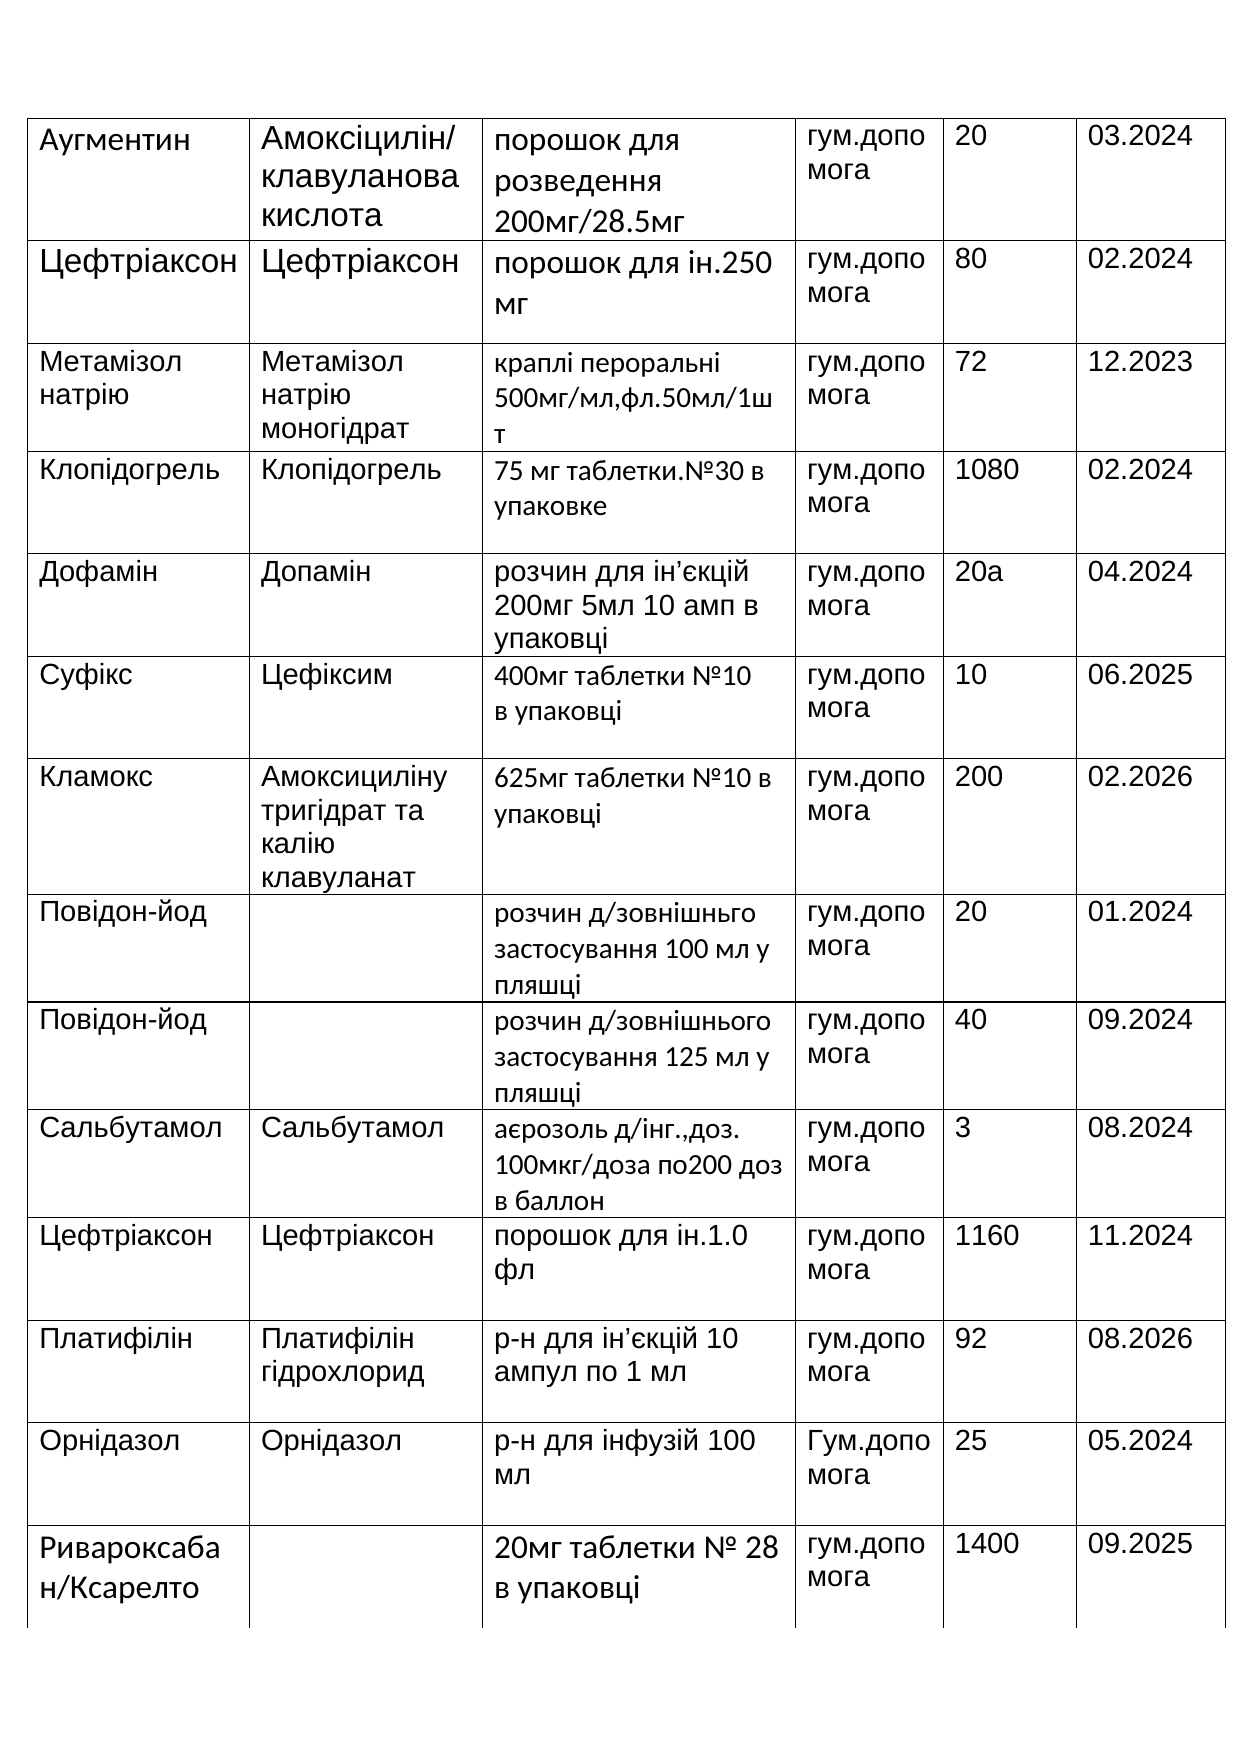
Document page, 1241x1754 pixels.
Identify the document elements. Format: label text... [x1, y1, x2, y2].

table_cell Цефтріаксон [28, 1218, 249, 1320]
table_cell Орнідазол [250, 1423, 482, 1525]
table_cell Повідон-йод [28, 895, 249, 1001]
table_cell 20мг таблетки № 28 в упаковці [483, 1526, 795, 1628]
table_cell гум.допомога [796, 344, 943, 451]
table_cell 1080 [944, 452, 1076, 553]
table_cell гум.допомога [796, 452, 943, 553]
table_cell гум.допомога [796, 241, 943, 343]
table_cell гум.допомога [796, 759, 943, 893]
table_cell 80 [944, 241, 1076, 343]
table_cell 08.2024 [1077, 1110, 1225, 1217]
table_cell Аугментин [28, 119, 249, 240]
table_cell 20 [944, 895, 1076, 1001]
table_cell аєрозоль д/інг.,доз. 100мкг/доза по200 доз в баллон [483, 1110, 795, 1217]
table_cell порошок для ін.1.0 фл [483, 1218, 795, 1320]
table_cell гум.допомога [796, 1218, 943, 1320]
table_cell 92 [944, 1321, 1076, 1422]
table_cell 20 [944, 119, 1076, 240]
table_cell гум.допомога [796, 657, 943, 758]
table_cell 40 [944, 1003, 1076, 1109]
table_cell Допамін [250, 554, 482, 656]
table_cell порошок для ін.250 мг [483, 241, 795, 343]
table_cell 10 [944, 657, 1076, 758]
table_cell 200 [944, 759, 1076, 893]
table_cell Клопідогрель [250, 452, 482, 553]
table_cell Платифілін [28, 1321, 249, 1422]
table_cell [250, 895, 482, 1001]
table_cell Амоксіцилін/клавуланова кислота [250, 119, 482, 240]
table_cell 09.2025 [1077, 1526, 1225, 1628]
table_cell гум.допомога [796, 1321, 943, 1422]
table_cell Платифілін гідрохлорид [250, 1321, 482, 1422]
table_cell гум.допомога [796, 554, 943, 656]
table_cell Цефіксим [250, 657, 482, 758]
table_cell Сальбутамол [250, 1110, 482, 1217]
table_cell 25 [944, 1423, 1076, 1525]
table_cell р-н для ін’єкцій 10 ампул по 1 мл [483, 1321, 795, 1422]
table_cell розчин для ін’єкцій 200мг 5мл 10 амп в упаковці [483, 554, 795, 656]
table_cell 08.2026 [1077, 1321, 1225, 1422]
table_cell 625мг таблетки №10 в упаковці [483, 759, 795, 893]
table_cell Дофамін [28, 554, 249, 656]
table_cell Клопідогрель [28, 452, 249, 553]
table_cell Амоксициліну тригідрат та калію клавуланат [250, 759, 482, 893]
table_cell Суфікс [28, 657, 249, 758]
table_cell Цефтріаксон [28, 241, 249, 343]
table_cell Гум.допомога [796, 1423, 943, 1525]
table_cell Сальбутамол [28, 1110, 249, 1217]
table_cell порошок для розведення 200мг/28.5мг [483, 119, 795, 240]
table_cell Кламокс [28, 759, 249, 893]
table_cell Метамізол натрію [28, 344, 249, 451]
table_cell 3 [944, 1110, 1076, 1217]
table_cell 03.2024 [1077, 119, 1225, 240]
table_cell 75 мг таблетки.№30 в упаковке [483, 452, 795, 553]
table_cell 04.2024 [1077, 554, 1225, 656]
table_cell Повідон-йод [28, 1003, 249, 1109]
table_cell краплі пероральні 500мг/мл,фл.50мл/1шт [483, 344, 795, 451]
table_cell Цефтріаксон [250, 1218, 482, 1320]
table_cell р-н для інфузій 100 мл [483, 1423, 795, 1525]
table_cell Ривароксабан/Ксарелто [28, 1526, 249, 1628]
table_cell 12.2023 [1077, 344, 1225, 451]
table_cell 06.2025 [1077, 657, 1225, 758]
table_cell Метамізол натрію моногідрат [250, 344, 482, 451]
table_cell Орнідазол [28, 1423, 249, 1525]
table_cell 72 [944, 344, 1076, 451]
table_cell розчин д/зовнішньго застосування 100 мл у пляшці [483, 895, 795, 1001]
table_cell [250, 1526, 482, 1628]
table_cell 20а [944, 554, 1076, 656]
table_cell 01.2024 [1077, 895, 1225, 1001]
table_cell гум.допомога [796, 1003, 943, 1109]
table_cell гум.допомога [796, 119, 943, 240]
table_cell [250, 1003, 482, 1109]
table_cell 1400 [944, 1526, 1076, 1628]
table_cell 02.2026 [1077, 759, 1225, 893]
table_cell 11.2024 [1077, 1218, 1225, 1320]
table_cell 1160 [944, 1218, 1076, 1320]
table_cell 02.2024 [1077, 241, 1225, 343]
table_cell розчин д/зовнішнього застосування 125 мл у пляшці [483, 1003, 795, 1109]
table_cell гум.допомога [796, 1110, 943, 1217]
table_cell 05.2024 [1077, 1423, 1225, 1525]
table_cell 02.2024 [1077, 452, 1225, 553]
table_cell 400мг таблетки №10 в упаковці [483, 657, 795, 758]
table_cell гум.допомога [796, 895, 943, 1001]
table_cell гум.допомога [796, 1526, 943, 1628]
table_cell Цефтріаксон [250, 241, 482, 343]
table_cell 09.2024 [1077, 1003, 1225, 1109]
